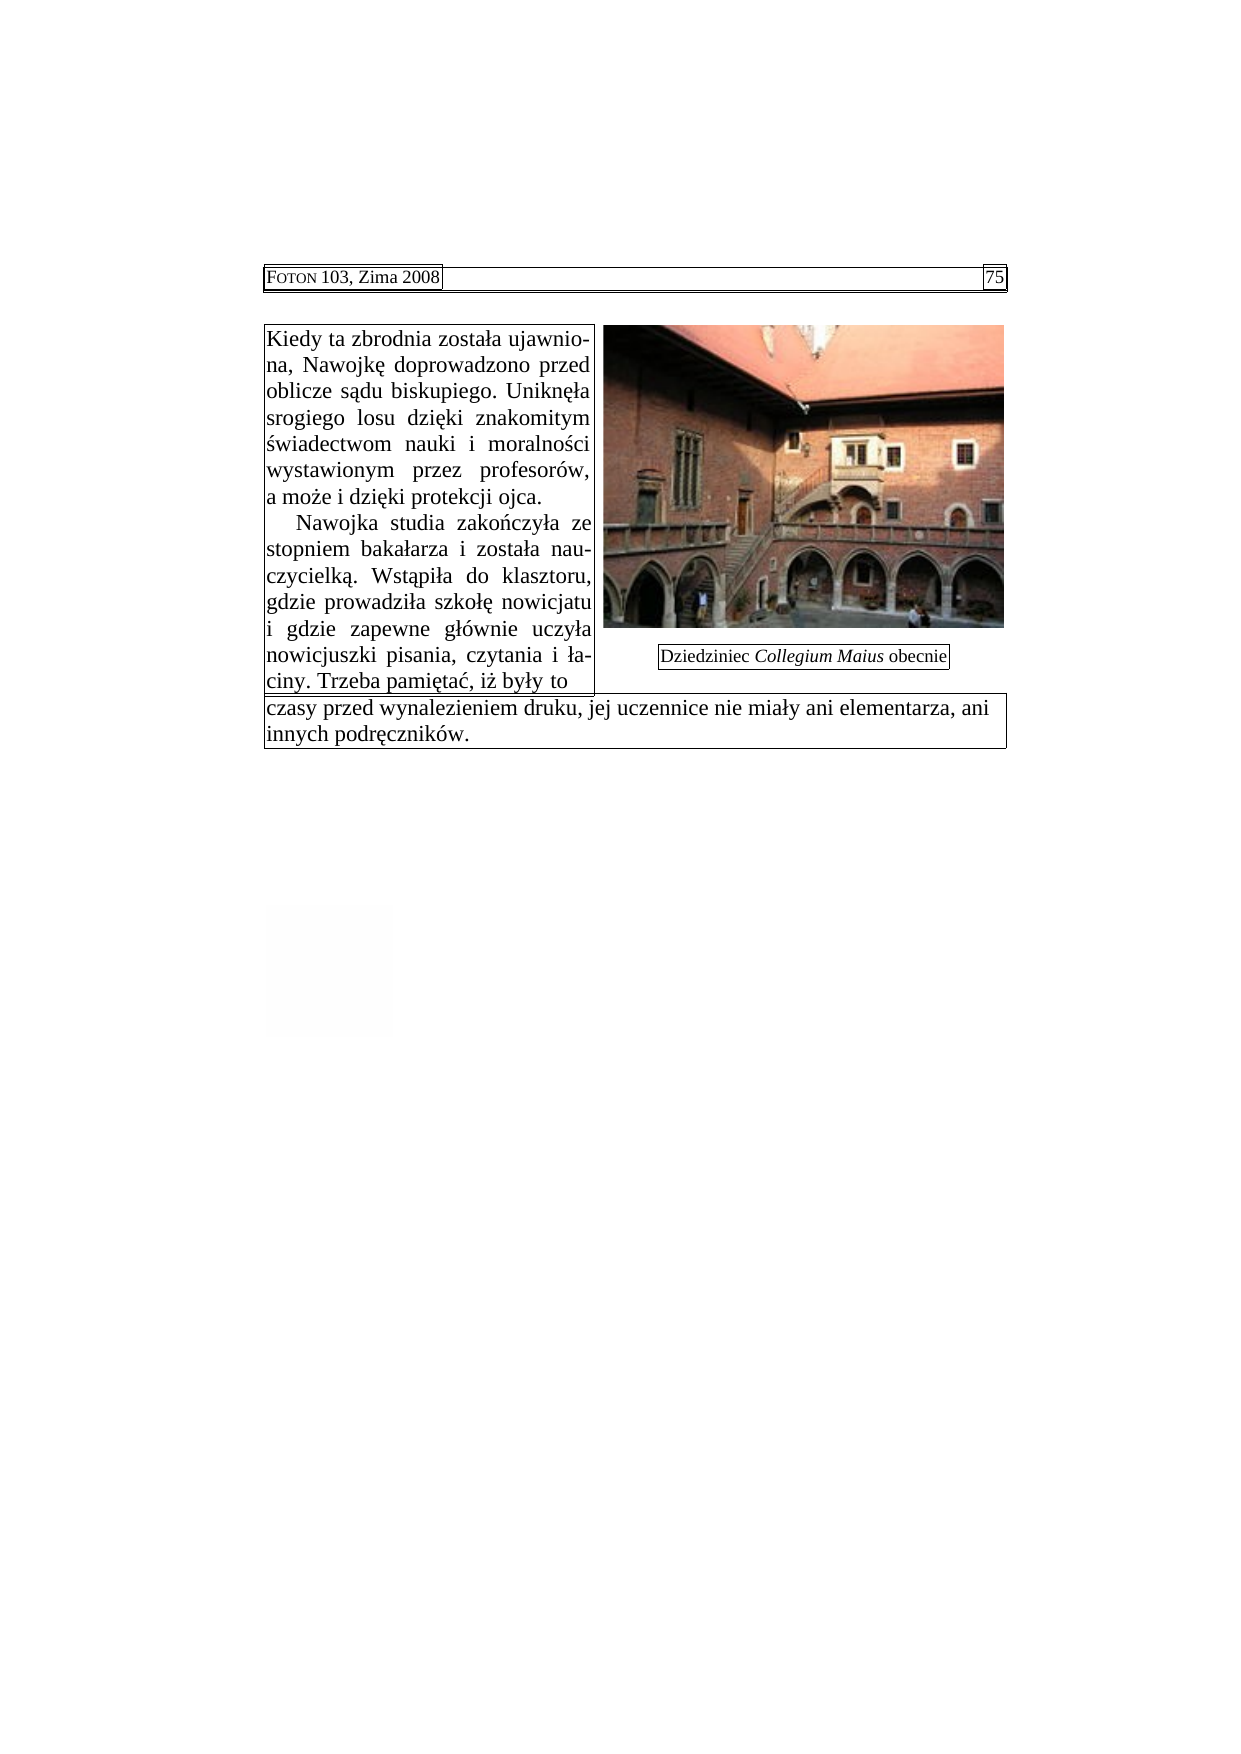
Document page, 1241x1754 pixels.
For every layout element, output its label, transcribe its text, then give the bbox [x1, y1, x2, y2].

text FOTON 103, Zima 2008 [266, 268, 442, 287]
text Nawojka studia zakończyła ze stopniem bakałarza i została nau- czycielką. Wstąpiła do klasztoru, gdzie prowadziła szkołę nowicjatu i gdzie zapewne głównie uczyła nowicjuszki pisania, czytania i ła- ciny. Trzeba pamiętać, iż były to [266, 509, 592, 693]
text Kiedy ta zbrodnia została ujawnio- na, Nawojkę doprowadzono przed oblicze sądu biskupiego. Uniknęła srogiego losu dzięki znakomitym świadectwom nauki i moralności wystawionym przez profesorów, a może i dzięki protekcji ojca. [266, 325, 590, 509]
text 75 [985, 268, 1006, 287]
text Dziedziniec Collegium Maius obecnie [660, 645, 949, 667]
picture [603, 325, 1004, 628]
text czasy przed wynalezieniem druku, jej uczennice nie miały ani elementarza, ani innych podręczników. [266, 694, 1006, 746]
